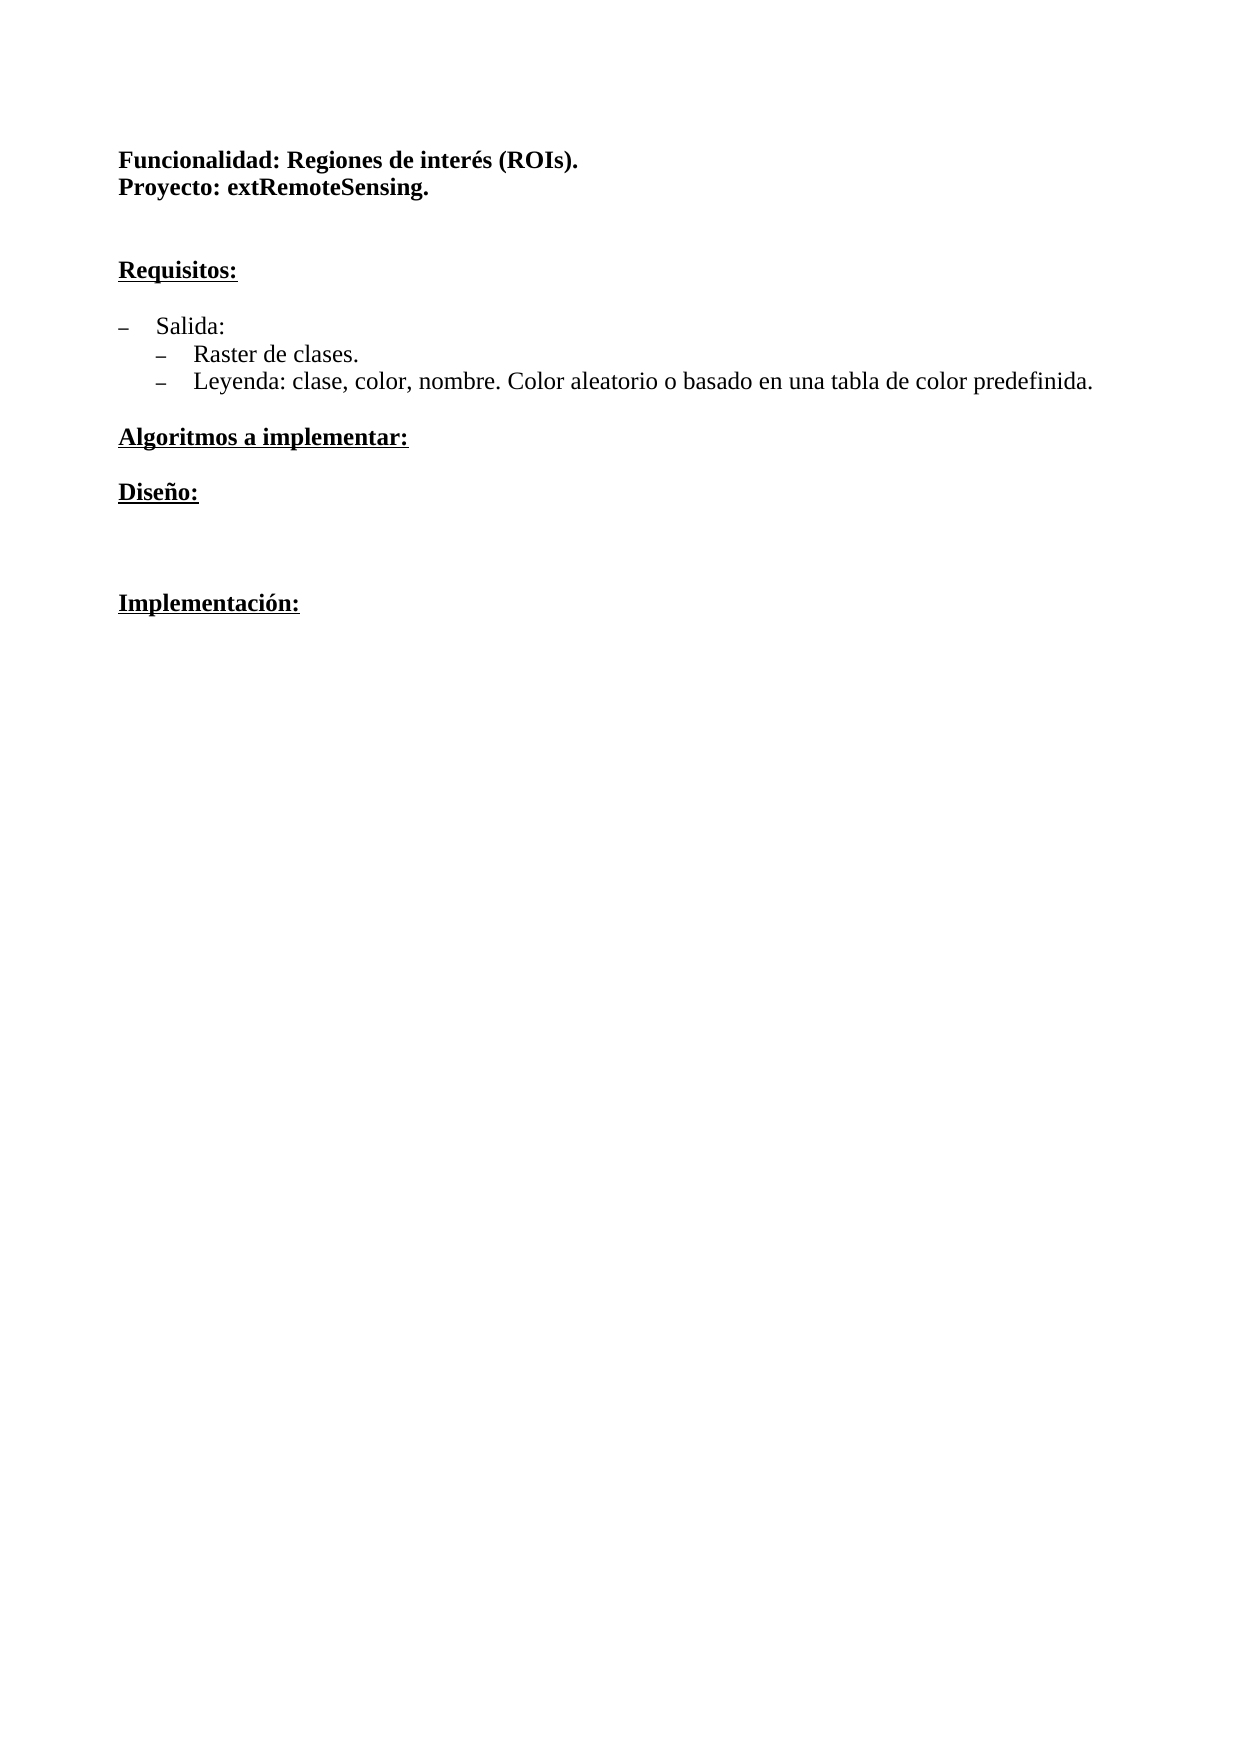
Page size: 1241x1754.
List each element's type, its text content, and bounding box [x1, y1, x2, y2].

text Funcionalidad: Regiones de interés (ROIs). [118, 146, 1122, 173]
text Algoritmos a implementar: [118, 423, 1122, 451]
list Salida: [118, 312, 1122, 340]
text Proyecto: extRemoteSensing. [118, 173, 1122, 201]
text Requisitos: [118, 257, 1122, 284]
text Implementación: [118, 589, 1122, 617]
list Raster de clases. [156, 340, 1122, 367]
list Leyenda: clase, color, nombre. Color aleatorio o basado en una tabla de color predefinida. [156, 367, 1122, 395]
text Diseño: [118, 478, 1122, 506]
